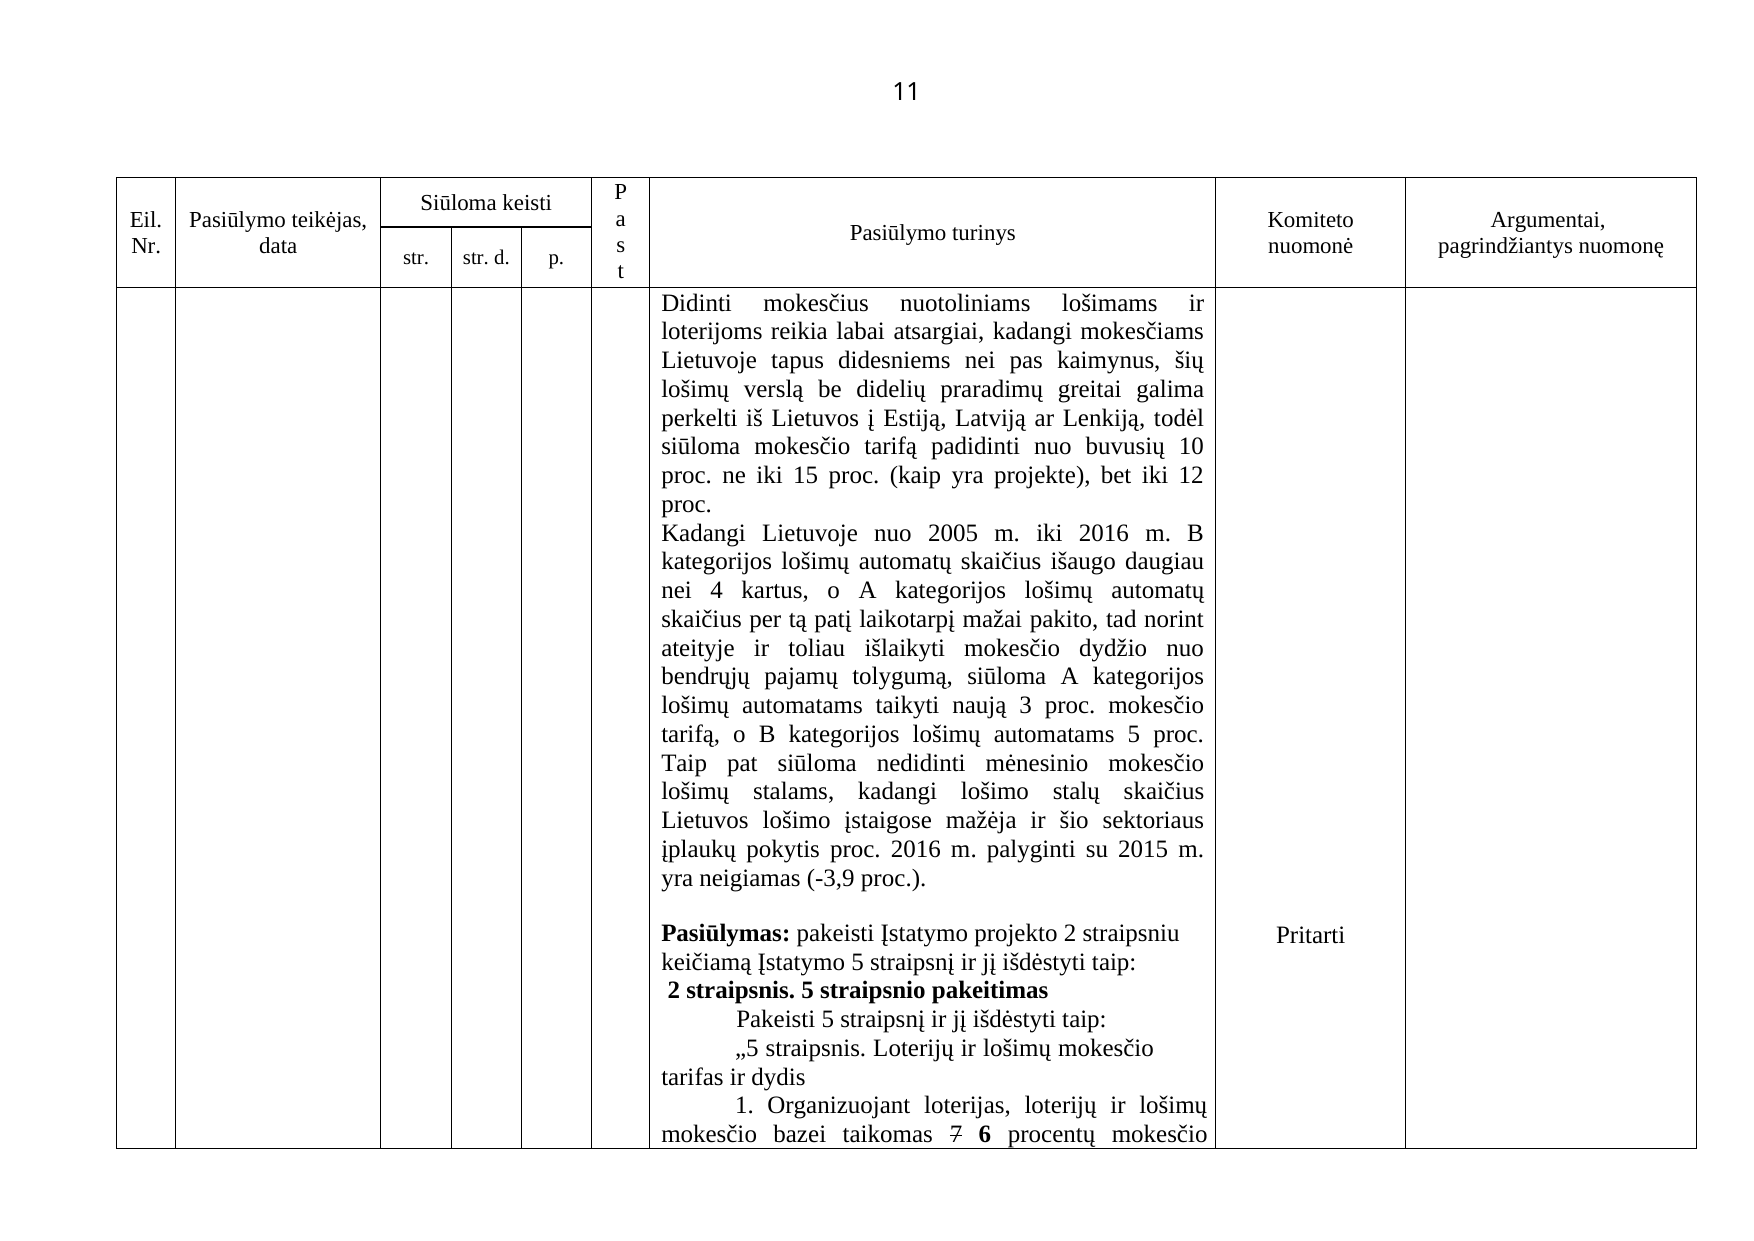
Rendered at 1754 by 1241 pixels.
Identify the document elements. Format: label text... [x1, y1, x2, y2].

table_cell [1406, 288, 1696, 1148]
table_header Pasiūlymo teikėjas, data [176, 178, 380, 287]
table_cell [381, 288, 451, 1148]
table_cell [522, 288, 591, 1148]
table_header Argumentai, pagrindžiantys nuomonę [1406, 178, 1696, 287]
table_cell [117, 288, 175, 1148]
table_header Komiteto nuomonė [1216, 178, 1405, 287]
table_cell str. d. [452, 228, 521, 287]
table_cell Didinti mokesčius nuotoliniams lošimams ir loterijoms reikia labai atsargiai, kadangi mokesčiams Lietuvoje tapus didesniems nei pas kaimynus, šių lošimų verslą be didelių praradimų greitai galima perkelti iš Lietuvos į Estiją, Latviją ar Lenkiją, todėl siūloma mokesčio tarifą padidinti nuo buvusių 10 proc. ne iki 15 proc. (kaip yra projekte), bet iki 12 proc. Kadangi Lietuvoje nuo 2005 m. iki 2016 m. B kategorijos lošimų automatų skaičius išaugo daugiau nei 4 kartus, o A kategorijos lošimų automatų skaičius per tą patį laikotarpį mažai pakito, tad norint ateityje ir toliau išlaikyti mokesčio dydžio nuo bendrųjų pajamų tolygumą, siūloma A kategorijos lošimų automatams taikyti naują 3 proc. mokesčio tarifą, o B kategorijos lošimų automatams 5 proc. Taip pat siūloma nedidinti mėnesinio mokesčio lošimų stalams, kadangi lošimo stalų skaičius Lietuvos lošimo įstaigose mažėja ir šio sektoriaus įplaukų pokytis proc. 2016 m. palyginti su 2015 m. yra neigiamas (-3,9 proc.). Pasiūlymas: pakeisti Įstatymo projekto 2 straipsniu keičiamą Įstatymo 5 straipsnį ir jį išdėstyti taip: 2 straipsnis. 5 straipsnio pakeitimas Pakeisti 5 straipsnį ir jį išdėstyti taip: „5 straipsnis. Loterijų ir lošimų mokesčio tarifas ir dydis 1. Organizuojant loterijas, loterijų ir lošimų mokesčio bazei taikomas 7 6 procentų mokesčio [650, 288, 1215, 1148]
table_cell str. [381, 228, 451, 287]
table_cell [592, 288, 649, 1148]
table_cell Pritarti [1216, 288, 1405, 1148]
table_header Eil. Nr. [117, 178, 175, 287]
table_cell [176, 288, 380, 1148]
table_header Siūloma keisti [381, 178, 591, 226]
table_cell [452, 288, 521, 1148]
table_header Pastabos [592, 178, 649, 287]
table_header Pasiūlymo turinys [650, 178, 1215, 287]
table_cell p. [522, 228, 591, 287]
